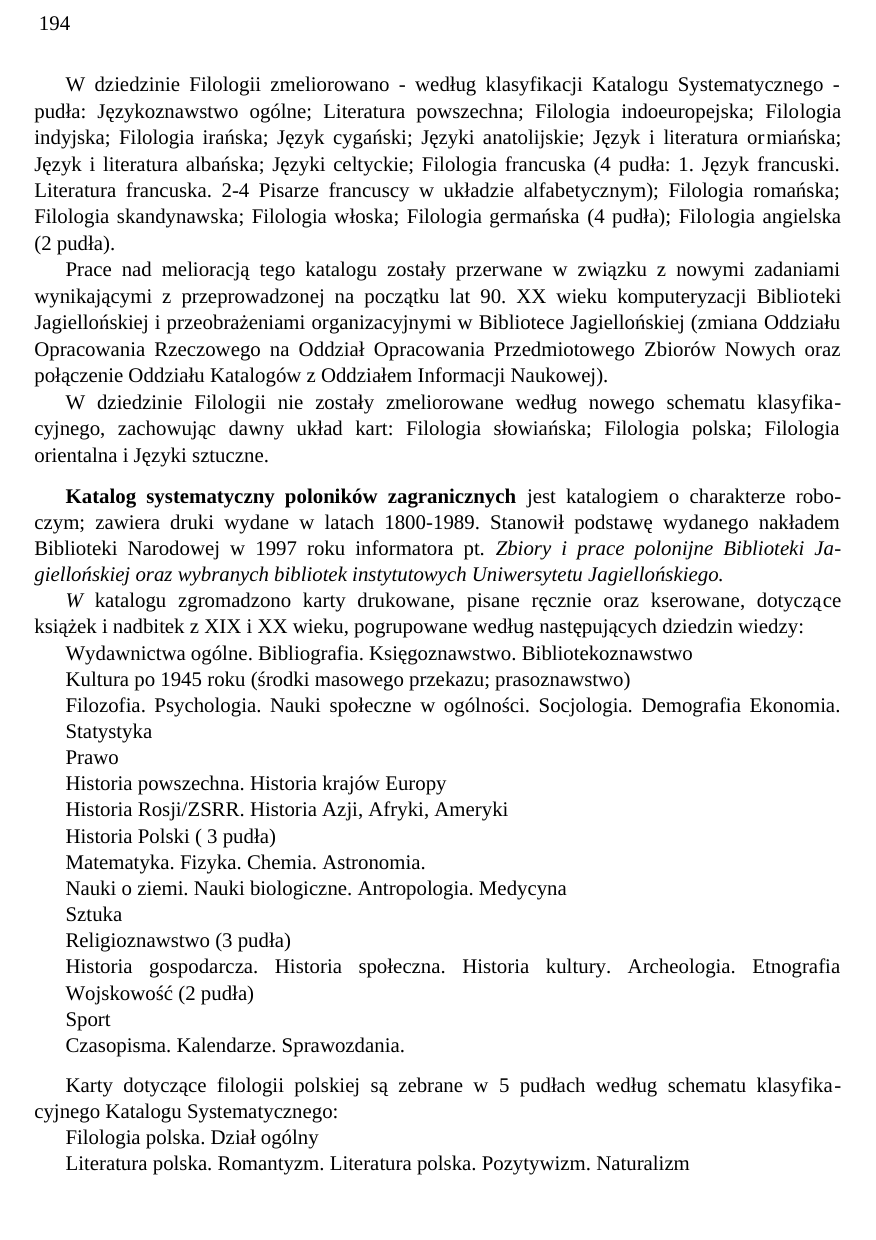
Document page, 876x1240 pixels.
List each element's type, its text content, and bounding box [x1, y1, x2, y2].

text Kultura po 1945 roku (środki masowego przekazu; prasoznawstwo) [34, 667, 841, 691]
text Historia Rosji/ZSRR. Historia Azji, Afryki, Ameryki [34, 797, 841, 821]
text Historia powszechna. Historia krajów Europy [34, 771, 841, 795]
text W dziedzinie Filologii zmeliorowano - według klasyfikacji Katalogu Systematycznego - pudła: Językoznawstwo ogólne; Literatura powszechna; Filologia indoeuropejska; Filo­logia indyjska; Filologia irańska; Język cygański; Języki anatolijskie; Język i literatura or­miańska; Język i literatura albańska; Języki celtyckie; Filologia francuska (4 pudła: 1. Język francuski. Literatura francuska. 2-4 Pisarze francuscy w układzie alfabetycznym); Filologia romańska; Filologia skandynawska; Filologia włoska; Filologia germańska (4 pudła); Filo­logia angielska (2 pudła). [34, 72, 841, 255]
text Katalog systematyczny poloników zagranicznych jest katalogiem o charakterze robo­czym; zawiera druki wydane w latach 1800-1989. Stanowił podstawę wydanego nakładem Biblioteki Narodowej w 1997 roku informatora pt. Zbiory i prace polonijne Biblioteki Ja­giellońskiej oraz wybranych bibliotek instytutowych Uniwersytetu Jagiellońskiego. [34, 484, 841, 586]
text Wydawnictwa ogólne. Bibliografia. Księgoznawstwo. Bibliotekoznawstwo [34, 641, 841, 664]
text Karty dotyczące filologii polskiej są zebrane w 5 pudłach według schematu klasyfika­cyjnego Katalogu Systematycznego: [34, 1073, 841, 1123]
text Literatura polska. Romantyzm. Literatura polska. Pozytywizm. Naturalizm [34, 1151, 841, 1175]
text Nauki o ziemi. Nauki biologiczne. Antropologia. Medycyna [34, 876, 841, 900]
text Sport [65, 1007, 841, 1031]
text Historia gospodarcza. Historia społeczna. Historia kultury. Archeologia. Etnografia Wojskowość (2 pudła) [65, 954, 841, 1004]
text Prace nad melioracją tego katalogu zostały przerwane w związku z nowymi zadaniami wynikającymi z przeprowadzonej na początku lat 90. XX wieku komputeryzacji Biblio­teki Jagiellońskiej i przeobrażeniami organizacyjnymi w Bibliotece Jagiellońskiej (zmiana Oddziału Opracowania Rzeczowego na Oddział Opracowania Przedmiotowego Zbiorów Nowych oraz połączenie Oddziału Katalogów z Oddziałem Informacji Naukowej). [34, 257, 841, 387]
text Prawo [34, 745, 841, 769]
text Czasopisma. Kalendarze. Sprawozdania. [65, 1033, 841, 1057]
text Sztuka [34, 902, 841, 926]
text Religioznawstwo (3 pudła) [34, 928, 841, 952]
text 194 [39, 11, 75, 35]
text Filozofia. Psychologia. Nauki społeczne w ogólności. Socjologia. Demografia Ekonomia. Statystyka [65, 693, 841, 743]
text Filologia polska. Dział ogólny [34, 1125, 841, 1149]
text Matematyka. Fizyka. Chemia. Astronomia. [34, 850, 841, 874]
text W katalogu zgromadzono karty drukowane, pisane ręcznie oraz kserowane, dotyczą­ce książek i nadbitek z XIX i XX wieku, pogrupowane według następujących dziedzin wiedzy: [34, 588, 841, 638]
text Historia Polski ( 3 pudła) [34, 823, 841, 848]
text W dziedzinie Filologii nie zostały zmeliorowane według nowego schematu klasyfika­cyjnego, zachowując dawny układ kart: Filologia słowiańska; Filologia polska; Filologia orientalna i Języki sztuczne. [34, 390, 841, 467]
